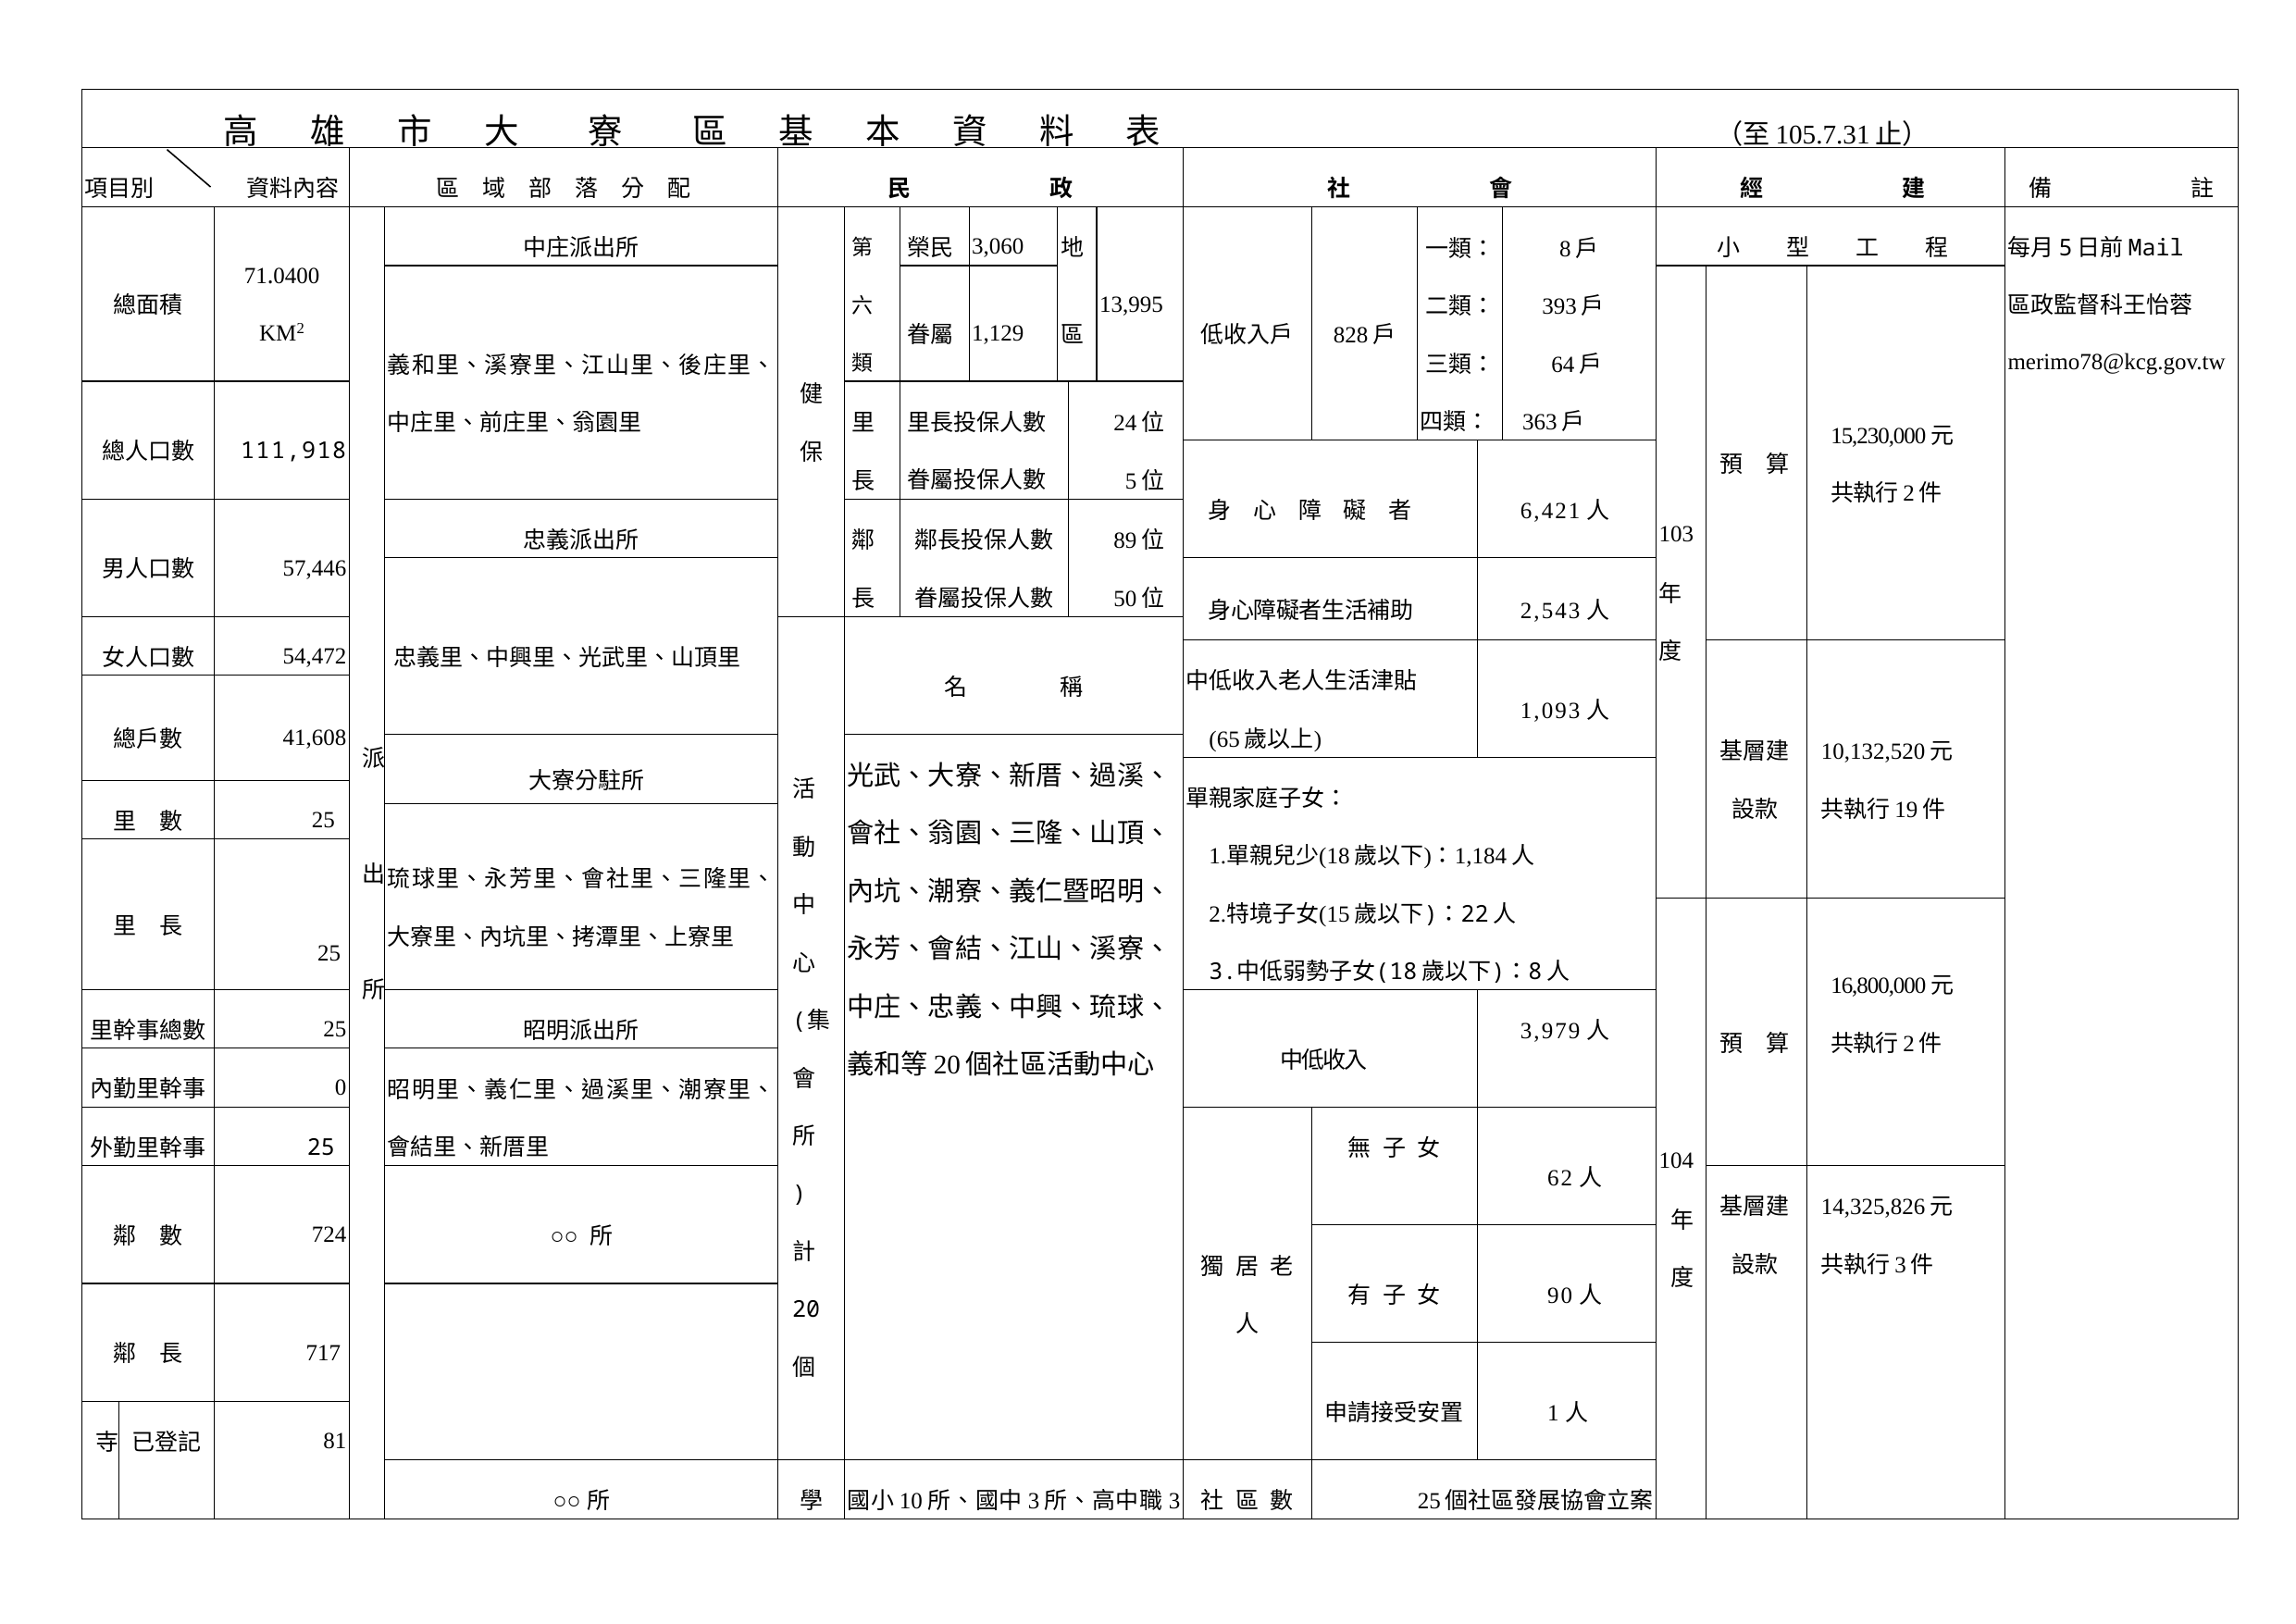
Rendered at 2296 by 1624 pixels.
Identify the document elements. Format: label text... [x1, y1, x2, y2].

table_cell 活 動 中 心 (集 會 所 ) 計20個 [778, 617, 844, 1459]
table_cell 派 出 所 [350, 207, 384, 1519]
table_cell 區 域 部 落 分 配 [350, 148, 777, 206]
table_cell 鄰長投保人數 眷屬投保人數 [900, 500, 1068, 616]
table_cell [2239, 265, 2296, 380]
table_cell [2239, 1165, 2296, 1224]
table_cell 有 子 女 [1312, 1225, 1477, 1342]
table_cell 大寮分駐所 [385, 735, 777, 803]
table_header 高 雄 市 大 寮 區 基 本 資 料 表 （至105.7.31止） [82, 90, 2238, 147]
table_cell 81 [215, 1402, 349, 1519]
table_cell 無 子 女 [1312, 1108, 1477, 1224]
table_cell 90人 [1478, 1225, 1656, 1342]
table_cell 獨 居 老 人 [1184, 1108, 1311, 1459]
table_cell 項目別 資料內容 [82, 148, 349, 206]
table_cell 身 心 障 礙 者 [1184, 440, 1477, 557]
table_cell [2239, 147, 2296, 206]
table_cell 小 型 工 程 [1657, 207, 2004, 265]
table_cell 內勤里幹事 [82, 1048, 214, 1107]
table_cell 3,060 [970, 207, 1057, 265]
table_cell 鄰 數 [82, 1166, 214, 1283]
table_cell 717 [215, 1284, 349, 1400]
table_cell 社 區 數 [1184, 1460, 1311, 1519]
table_cell 828戶 [1312, 207, 1417, 440]
table_cell 光武、大寮、新厝、過溪、會社、翁園、三隆、山頂、內坑、潮寮、義仁暨昭明、永芳、會結、江山、溪寮、中庄、忠義、中興、琉球、義和等20個社區活動中心 [845, 735, 1183, 1459]
table_cell 25 [215, 1108, 349, 1165]
table_cell [2239, 499, 2296, 557]
table_cell 男人口數 [82, 500, 214, 616]
table_cell 62人 [1478, 1108, 1656, 1224]
table_cell 健 保 [778, 207, 844, 616]
table_cell 里長投保人數 眷屬投保人數 [900, 382, 1068, 498]
table_cell 里 數 [82, 781, 214, 838]
table_cell 身心障礙者生活補助 [1184, 558, 1477, 639]
table_cell 中低收入 [1184, 990, 1477, 1107]
table_cell 申請接受安置 [1312, 1343, 1477, 1459]
table_cell 經 建 [1657, 148, 2004, 206]
table_cell 里幹事總數 [82, 990, 214, 1048]
table_cell [2239, 838, 2296, 898]
table_cell 民 政 [778, 148, 1183, 206]
table_cell [2239, 206, 2296, 265]
table_cell [2239, 1342, 2296, 1400]
table_cell [2239, 1459, 2296, 1519]
table_cell 104 年 度 [1657, 899, 1706, 1519]
table_cell 41,608 [215, 676, 349, 780]
table_cell 第六類 [845, 207, 900, 380]
table_cell 16,800,000元 共執行2件 [1807, 899, 2004, 1165]
table_cell [2239, 616, 2296, 675]
table_cell 15,230,000元 共執行2件 [1807, 267, 2004, 639]
table_cell 103 年 度 [1657, 267, 1706, 898]
table_cell 外勤里幹事 [82, 1108, 214, 1165]
table_cell 724 [215, 1166, 349, 1283]
table_cell 89位 50位 [1069, 500, 1183, 616]
table_cell [2239, 989, 2296, 1048]
table_cell [2239, 1107, 2296, 1165]
table_cell ○○ 所 [385, 1460, 777, 1519]
table_cell 鄰 長 [82, 1284, 214, 1400]
table_cell 25 [215, 781, 349, 838]
table_cell 25 [215, 839, 349, 989]
table_cell 國小10所、國中3所、高中職3 [845, 1460, 1183, 1519]
table_cell [2239, 1283, 2296, 1342]
table_cell ○○ 所 [385, 1166, 777, 1283]
table_cell 111,918 [215, 382, 349, 498]
table_cell 每月5日前Mail 區政監督科王怡蓉 merimo78@kcg.gov.tw [2005, 207, 2238, 1519]
table_cell 女人口數 [82, 617, 214, 675]
table_cell 單親家庭子女： 1.單親兒少(18歲以下)：1,184人 2.特境子女(15歲以下)：22人 3.中低弱勢子女(18歲以下)：8人 [1184, 758, 1656, 989]
table_cell 6,421人 [1478, 440, 1656, 557]
table_cell 71.0400 KM2 [215, 207, 349, 380]
table_cell [2239, 1224, 2296, 1283]
table_cell 中低收入老人生活津貼 (65歲以上) [1184, 640, 1477, 757]
table_cell 區 [1058, 265, 1096, 380]
table_cell [2239, 440, 2296, 498]
table_cell 總面積 [82, 207, 214, 380]
table_cell [2239, 898, 2296, 989]
table_cell 57,446 [215, 500, 349, 616]
table_cell 昭明里、義仁里、過溪里、潮寮里、會結里、新厝里 [385, 1048, 777, 1165]
table_cell 1,129 [970, 267, 1057, 380]
table_cell 義和里、溪寮里、江山里、後庄里、中庄里、前庄里、翁園里 [385, 267, 777, 498]
table_cell 1,093人 [1478, 640, 1656, 757]
table_cell 0 [215, 1048, 349, 1107]
table_cell 鄰長 [845, 500, 900, 616]
table_cell 寺 [82, 1402, 118, 1519]
table_cell 忠義里、中興里、光武里、山頂里 [385, 558, 777, 734]
table_cell 1人 [1478, 1343, 1656, 1459]
table_cell 25 [215, 990, 349, 1048]
table_cell 學 [778, 1460, 844, 1519]
table_cell 琉球里、永芳里、會社里、三隆里、大寮里、內坑里、拷潭里、上寮里 [385, 804, 777, 989]
table_cell 24位 5位 [1069, 382, 1183, 498]
table_cell [2239, 1401, 2296, 1459]
table_cell 25個社區發展協會立案 [1312, 1460, 1656, 1519]
table_cell 基層建設款 [1706, 640, 1806, 898]
table_cell 14,325,826元 共執行3件 [1807, 1166, 2004, 1519]
table_cell 2,543人 [1478, 558, 1656, 639]
table_cell 基層建設款 [1706, 1166, 1806, 1519]
table_cell [2239, 734, 2296, 838]
table_header [2239, 89, 2296, 147]
table_cell 低收入戶 [1184, 207, 1311, 440]
table_cell 8戶 393戶 64戶 363戶 [1503, 207, 1656, 440]
table_cell 3,979人 [1478, 990, 1656, 1107]
table_cell 眷屬 [900, 267, 969, 380]
table_cell 昭明派出所 [385, 990, 777, 1048]
table_cell 總人口數 [82, 382, 214, 498]
table_cell 榮民 [900, 207, 969, 265]
table_cell 10,132,520元 共執行19件 [1807, 640, 2004, 898]
table_cell 預 算 [1706, 267, 1806, 639]
table_cell 總戶數 [82, 676, 214, 780]
table_cell 里長 [845, 382, 900, 498]
table_cell 忠義派出所 [385, 500, 777, 557]
table_cell [2239, 380, 2296, 440]
table_cell 地 [1058, 207, 1096, 265]
table_cell [2239, 675, 2296, 734]
table_cell 名 稱 [845, 617, 1183, 734]
table_cell 54,472 [215, 617, 349, 675]
table_cell [2239, 1048, 2296, 1107]
table_cell 預 算 [1706, 899, 1806, 1165]
table_cell 已登記 [119, 1402, 214, 1519]
table_cell [385, 1284, 777, 1459]
table_cell 中庄派出所 [385, 207, 777, 265]
table_cell 社 會 [1184, 148, 1656, 206]
table_cell 一類： 二類： 三類： 四類： [1418, 207, 1502, 440]
table_cell [2239, 557, 2296, 616]
table_cell 里 長 [82, 839, 214, 989]
table_cell 備 註 [2005, 148, 2238, 206]
table_cell 13,995 [1098, 207, 1183, 380]
